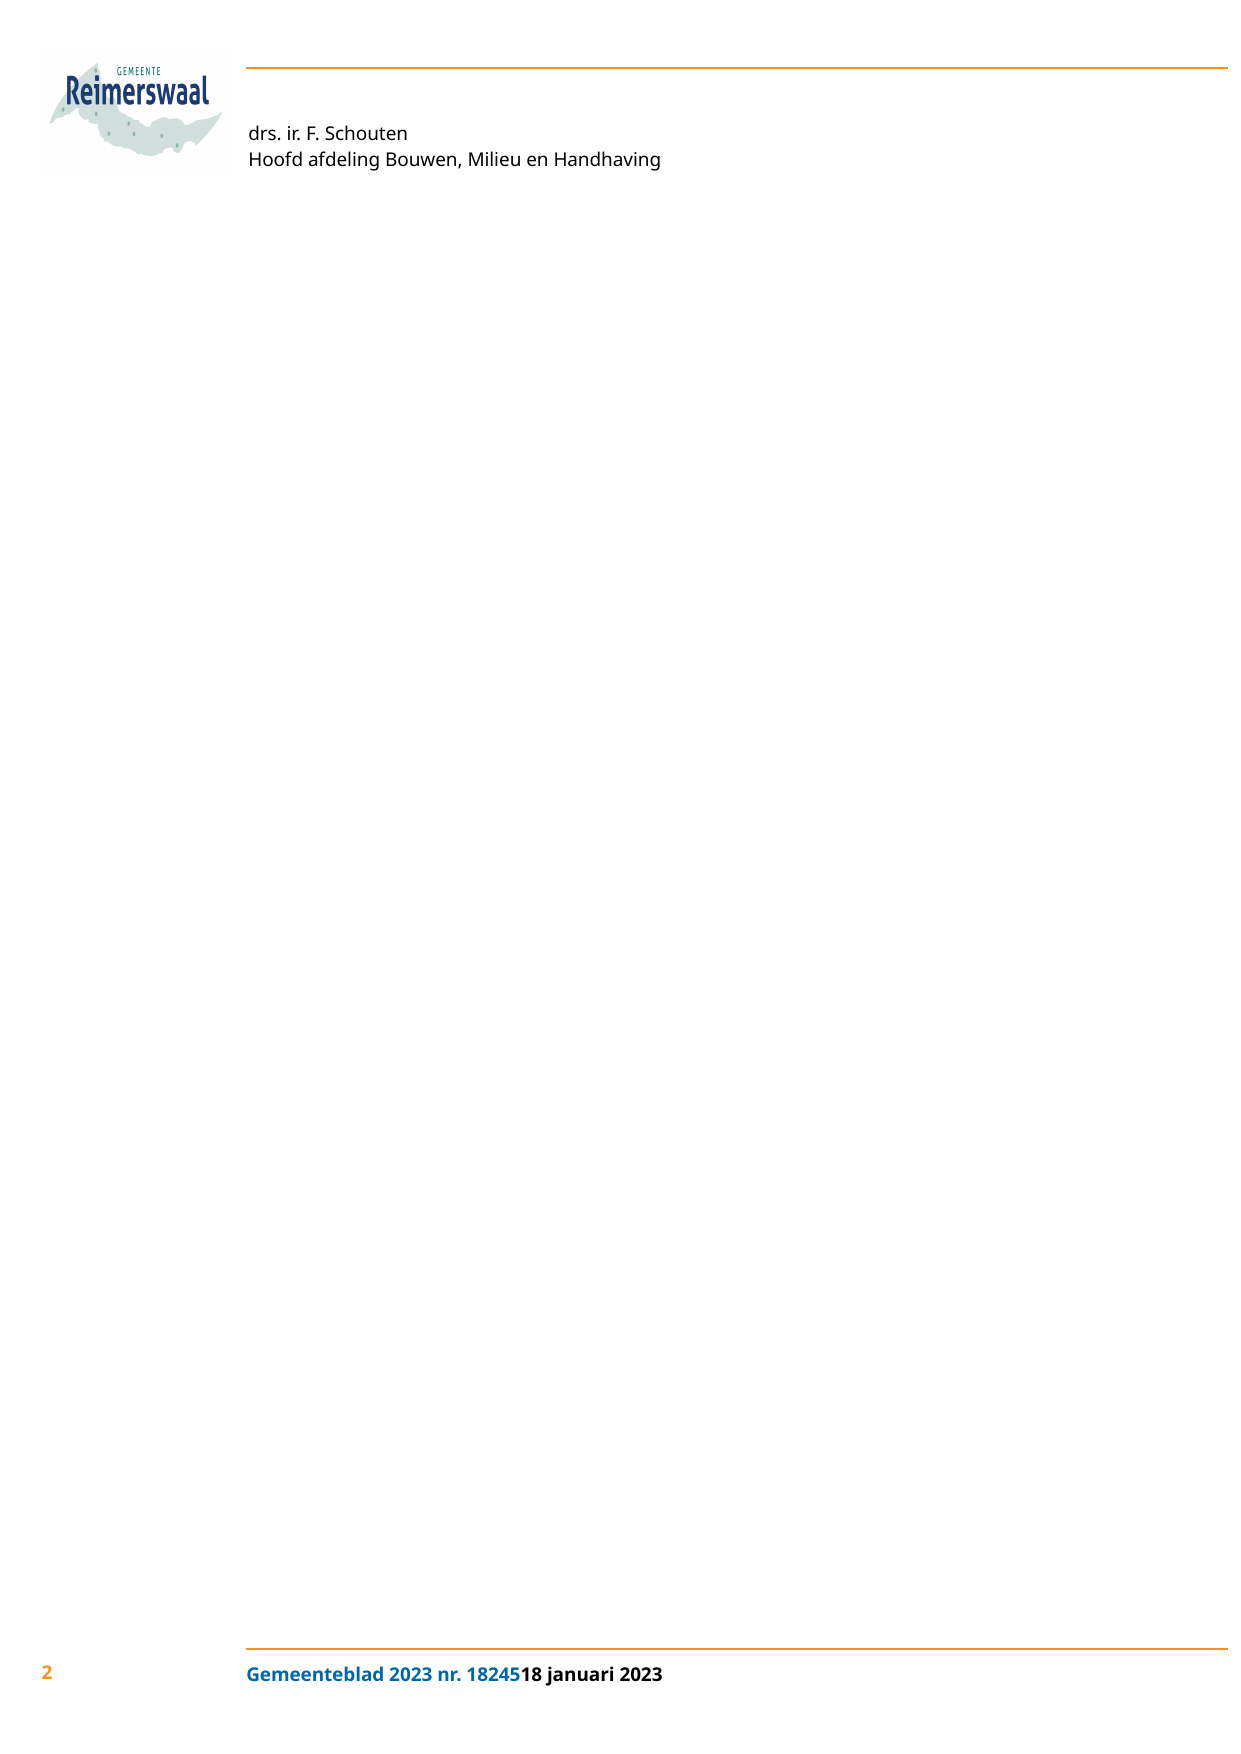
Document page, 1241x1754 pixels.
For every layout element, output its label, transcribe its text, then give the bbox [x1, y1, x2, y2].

text Hoofd afdeling Bouwen, Milieu en Handhaving [248, 146, 1152, 172]
picture [41, 47, 231, 172]
text drs. ir. F. Schouten [248, 121, 1152, 146]
